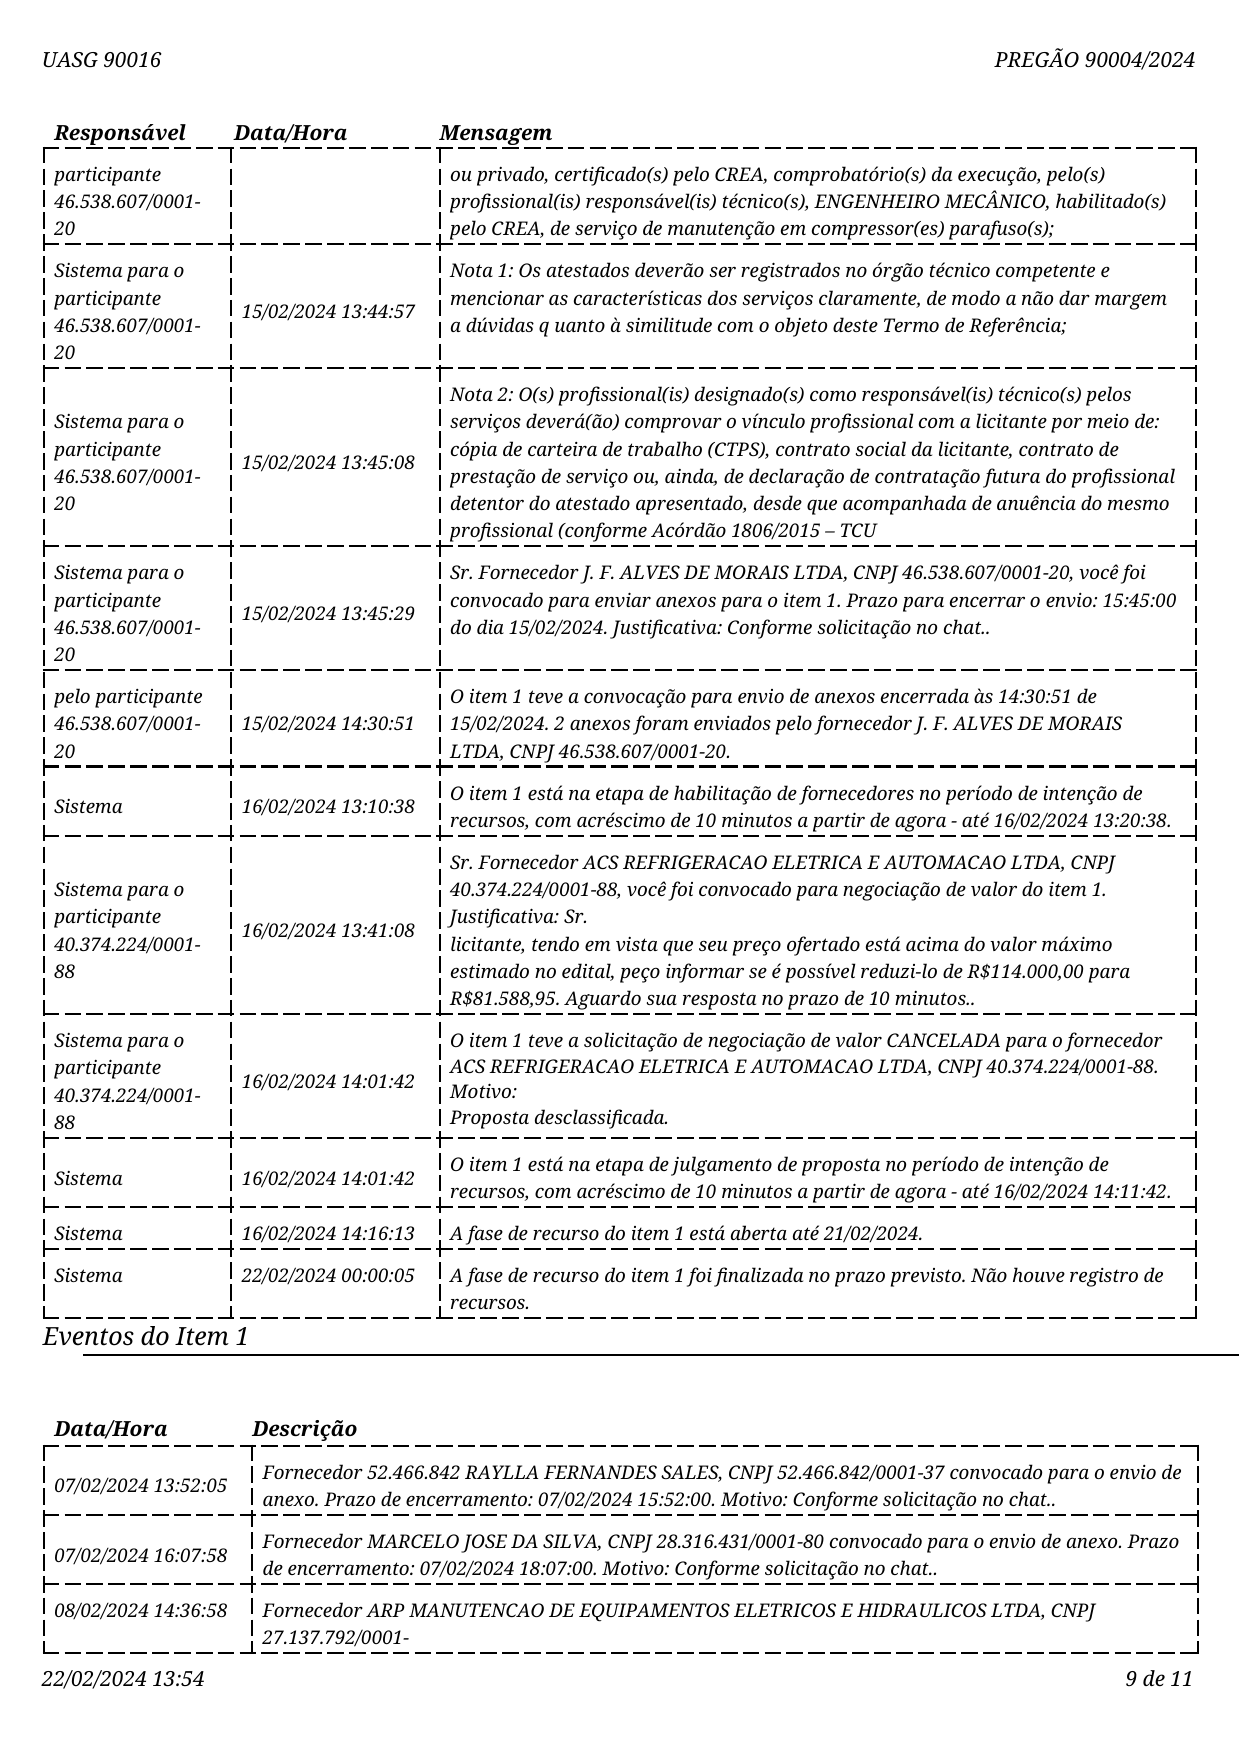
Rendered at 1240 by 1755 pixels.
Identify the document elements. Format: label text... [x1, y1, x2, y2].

table_cell Sr. Fornecedor ACS REFRIGERACAO ELETRICA E AUTOMACAO LTDA, CNPJ 40.374.224/0001-88, você foi convocado para negociação de valor do item 1. Justificativa: Sr. licitante, tendo em vista que seu preço ofertado está acima do valor máximo estimado no edital, peço informar se é possível reduzi-lo de R$114.000,00 para R$81.588,95. Aguardo sua resposta no prazo de 10 minutos.. [440, 835, 1196, 1013]
table_cell Sistema para o participante 40.374.224/0001-88 [44, 835, 231, 1013]
table_cell Sistema para o participante 40.374.224/0001-88 [44, 1013, 231, 1137]
text Data/Hora Descrição [54, 1414, 1089, 1442]
table_cell A fase de recurso do item 1 foi finalizada no prazo previsto. Não houve registro de recursos. [440, 1248, 1196, 1317]
table_cell ou privado, certificado(s) pelo CREA, comprobatório(s) da execução, pelo(s) profissional(is) responsável(is) técnico(s), ENGENHEIRO MECÂNICO, habilitado(s) pelo CREA, de serviço de manutenção em compressor(es) parafuso(s); [440, 147, 1196, 243]
table_cell Fornecedor MARCELO JOSE DA SILVA, CNPJ 28.316.431/0001-80 convocado para o envio de anexo. Prazo de encerramento: 07/02/2024 18:07:00. Motivo: Conforme solicitação no chat.. [252, 1514, 1198, 1583]
table_cell 15/02/2024 13:45:08 [231, 367, 439, 545]
table_header 07/02/2024 13:52:05 [44, 1445, 252, 1514]
table_cell [231, 147, 439, 243]
table_cell 15/02/2024 14:30:51 [231, 669, 439, 765]
subtitle Eventos do Item 1 [43, 1319, 1089, 1353]
table_cell Sistema para o participante 46.538.607/0001-20 [44, 367, 231, 545]
table_cell Nota 1: Os atestados deverão ser registrados no órgão técnico competente e mencionar as características dos serviços claramente, de modo a não dar margem a dúvidas q uanto à similitude com o objeto deste Termo de Referência; [440, 243, 1196, 367]
table_cell participante 46.538.607/0001-20 [44, 147, 231, 243]
table_cell 08/02/2024 14:36:58 [44, 1583, 252, 1652]
table_cell 15/02/2024 13:44:57 [231, 243, 439, 367]
table_cell Sistema [44, 765, 231, 834]
table_cell 16/02/2024 14:01:42 [231, 1013, 439, 1137]
table_cell O item 1 teve a solicitação de negociação de valor CANCELADA para o fornecedor ACS REFRIGERACAO ELETRICA E AUTOMACAO LTDA, CNPJ 40.374.224/0001-88. Motivo: Proposta desclassificada. [440, 1013, 1196, 1137]
table_cell 16/02/2024 14:16:13 [231, 1206, 439, 1248]
table_cell Sistema para o participante 46.538.607/0001-20 [44, 243, 231, 367]
table_cell Sistema [44, 1248, 231, 1317]
table_cell 16/02/2024 14:01:42 [231, 1137, 439, 1206]
table_cell O item 1 está na etapa de habilitação de fornecedores no período de intenção de recursos, com acréscimo de 10 minutos a partir de agora - até 16/02/2024 13:20:38. [440, 765, 1196, 834]
table_cell 15/02/2024 13:45:29 [231, 545, 439, 669]
table_cell pelo participante 46.538.607/0001-20 [44, 669, 231, 765]
table_cell Sistema [44, 1137, 231, 1206]
table_cell 22/02/2024 00:00:05 [231, 1248, 439, 1317]
table_cell Nota 2: O(s) profissional(is) designado(s) como responsável(is) técnico(s) pelos serviços deverá(ão) comprovar o vínculo profissional com a licitante por meio de: cópia de carteira de trabalho (CTPS), contrato social da licitante, contrato de prestação de serviço ou, ainda, de declaração de contratação futura do profissional detentor do atestado apresentado, desde que acompanhada de anuência do mesmo profissional (conforme Acórdão 1806/2015 – TCU [440, 367, 1196, 545]
table_cell 16/02/2024 13:10:38 [231, 765, 439, 834]
table_cell Fornecedor ARP MANUTENCAO DE EQUIPAMENTOS ELETRICOS E HIDRAULICOS LTDA, CNPJ 27.137.792/0001- [252, 1583, 1198, 1652]
table_cell O item 1 está na etapa de julgamento de proposta no período de intenção de recursos, com acréscimo de 10 minutos a partir de agora - até 16/02/2024 14:11:42. [440, 1137, 1196, 1206]
table_cell Sr. Fornecedor J. F. ALVES DE MORAIS LTDA, CNPJ 46.538.607/0001-20, você foi convocado para enviar anexos para o item 1. Prazo para encerrar o envio: 15:45:00 do dia 15/02/2024. Justificativa: Conforme solicitação no chat.. [440, 545, 1196, 669]
table_cell 07/02/2024 16:07:58 [44, 1514, 252, 1583]
table_cell O item 1 teve a convocação para envio de anexos encerrada às 14:30:51 de 15/02/2024. 2 anexos foram enviados pelo fornecedor J. F. ALVES DE MORAIS LTDA, CNPJ 46.538.607/0001-20. [440, 669, 1196, 765]
table_cell Sistema [44, 1206, 231, 1248]
table_cell A fase de recurso do item 1 está aberta até 21/02/2024. [440, 1206, 1196, 1248]
table_cell Sistema para o participante 46.538.607/0001-20 [44, 545, 231, 669]
table_cell 16/02/2024 13:41:08 [231, 835, 439, 1013]
table_header Fornecedor 52.466.842 RAYLLA FERNANDES SALES, CNPJ 52.466.842/0001-37 convocado para o envio de anexo. Prazo de encerramento: 07/02/2024 15:52:00. Motivo: Conforme solicitação no chat.. [252, 1445, 1198, 1514]
